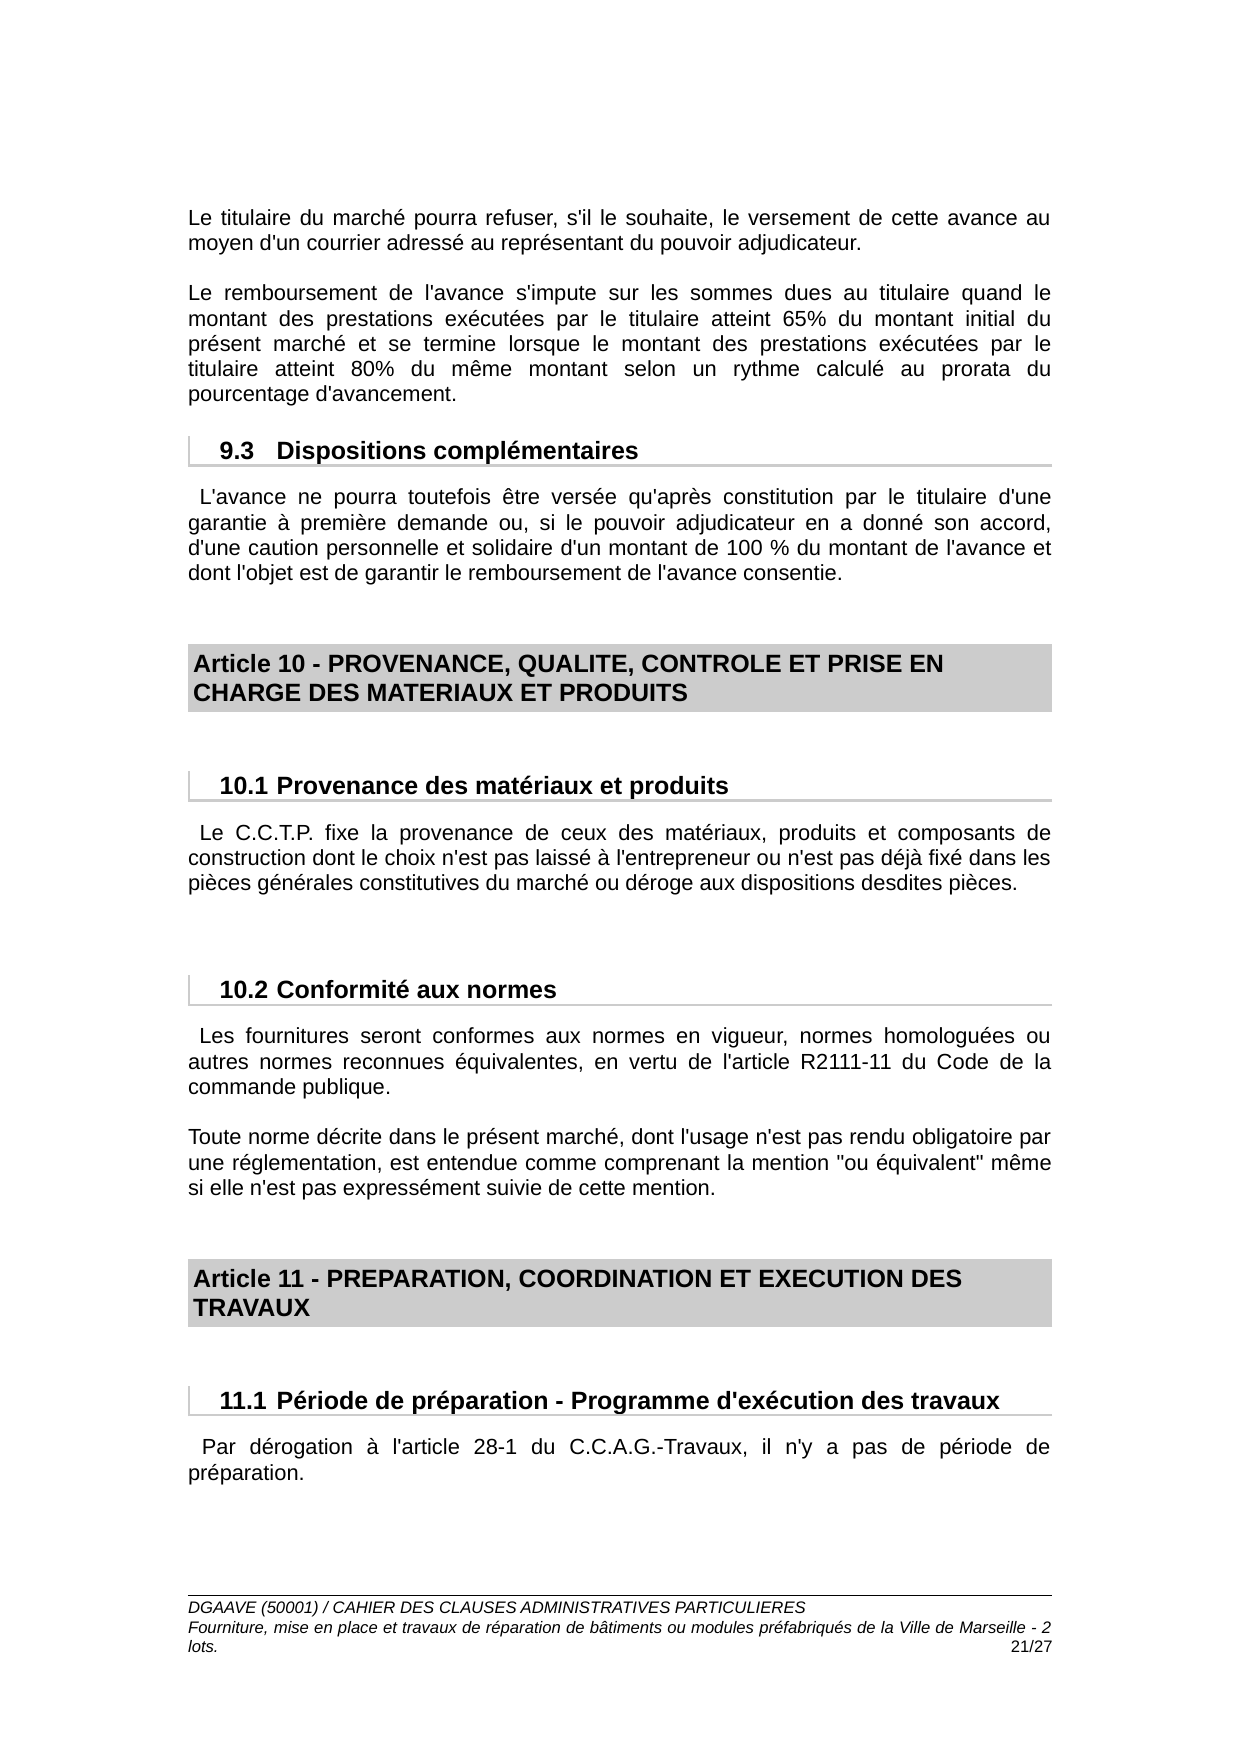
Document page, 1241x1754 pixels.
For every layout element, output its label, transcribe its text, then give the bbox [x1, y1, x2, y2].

text L'avance ne pourra toutefois être versée qu'après constitution par le titulaire d'une garantie à première demande ou, si le pouvoir adjudicateur en a donné son accord, d'une caution personnelle et solidaire d'un montant de 100 % du montant de l'avance et dont l'objet est de garantir le remboursement de l'avance consentie. [188, 484, 1052, 585]
subtitle Provenance des matériaux et produits [190, 771, 1052, 799]
text Toute norme décrite dans le présent marché, dont l'usage n'est pas rendu obligatoire par une réglementation, est entendue comme comprenant la mention "ou équivalent" même si elle n'est pas expressément suivie de cette mention. [188, 1124, 1052, 1200]
text Le titulaire du marché pourra refuser, s'il le souhaite, le versement de cette avance au moyen d'un courrier adressé au représentant du pouvoir adjudicateur. [188, 204, 1052, 255]
subtitle Dispositions complémentaires [190, 436, 1052, 464]
subtitle Période de préparation - Programme d'exécution des travaux [190, 1386, 1052, 1414]
text Le C.C.T.P. fixe la provenance de ceux des matériaux, produits et composants de construction dont le choix n'est pas laissé à l'entrepreneur ou n'est pas déjà fixé dans les pièces générales constitutives du marché ou déroge aux dispositions desdites pièces. [188, 819, 1052, 895]
subtitle PROVENANCE, QUALITE, CONTROLE ET PRISE EN CHARGE DES MATERIAUX ET PRODUITS [190, 646, 1050, 710]
text Par dérogation à l'article 28-1 du C.C.A.G.-Travaux, il n'y a pas de période de préparation. [188, 1434, 1052, 1484]
text Le remboursement de l'avance s'impute sur les sommes dues au titulaire quand le montant des prestations exécutées par le titulaire atteint 65% du montant initial du présent marché et se termine lorsque le montant des prestations exécutées par le titulaire atteint 80% du même montant selon un rythme calculé au prorata du pourcentage d'avancement. [188, 280, 1052, 406]
subtitle PREPARATION, COORDINATION ET EXECUTION DES TRAVAUX [190, 1261, 1050, 1324]
text Les fournitures seront conformes aux normes en vigueur, normes homologuées ou autres normes reconnues équivalentes, en vertu de l'article R2111-11 du Code de la commande publique. [188, 1023, 1052, 1099]
subtitle Conformité aux normes [190, 975, 1052, 1004]
